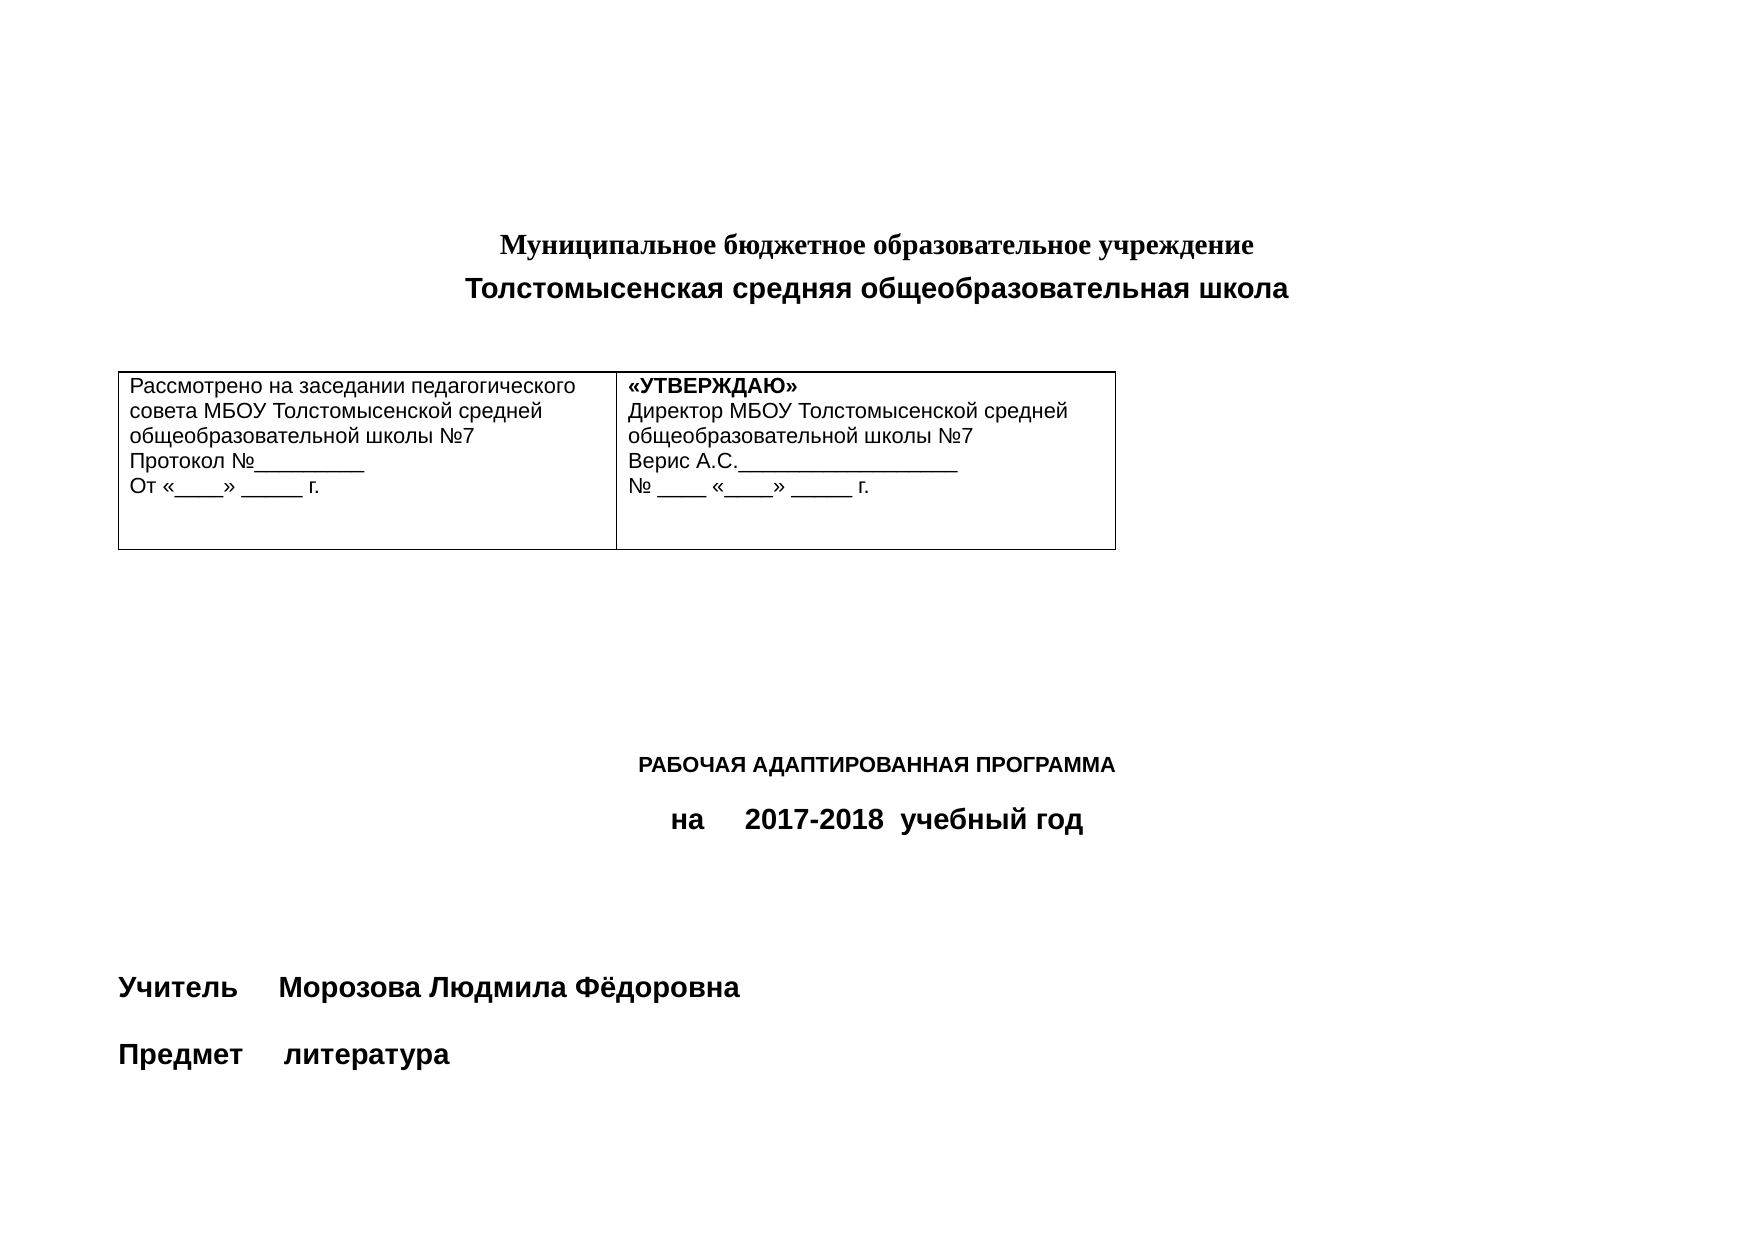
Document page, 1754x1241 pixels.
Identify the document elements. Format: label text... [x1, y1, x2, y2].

text РАБОЧАЯ АДАПТИРОВАННАЯ ПРОГРАММА [118, 752, 1636, 777]
table_header Рассмотрено на заседании педагогического совета МБОУ Толстомысенской средней общеобразовательной школы №7 Протокол №_________ От «____» _____ г. [119, 373, 616, 549]
text Толстомысенская средняя общеобразовательная школа [118, 271, 1636, 304]
text на 2017-2018 учебный год [118, 802, 1636, 836]
text Предмет литература [118, 1037, 1636, 1070]
text Учитель Морозова Людмила Фёдоровна [118, 970, 1636, 1003]
table_header «УТВЕРЖДАЮ» Директор МБОУ Толстомысенской средней общеобразовательной школы №7 Верис А.С.__________________ № ____ «____» _____ г. [617, 373, 1115, 549]
subtitle Муниципальное бюджетное образовательное учреждение [118, 227, 1636, 260]
